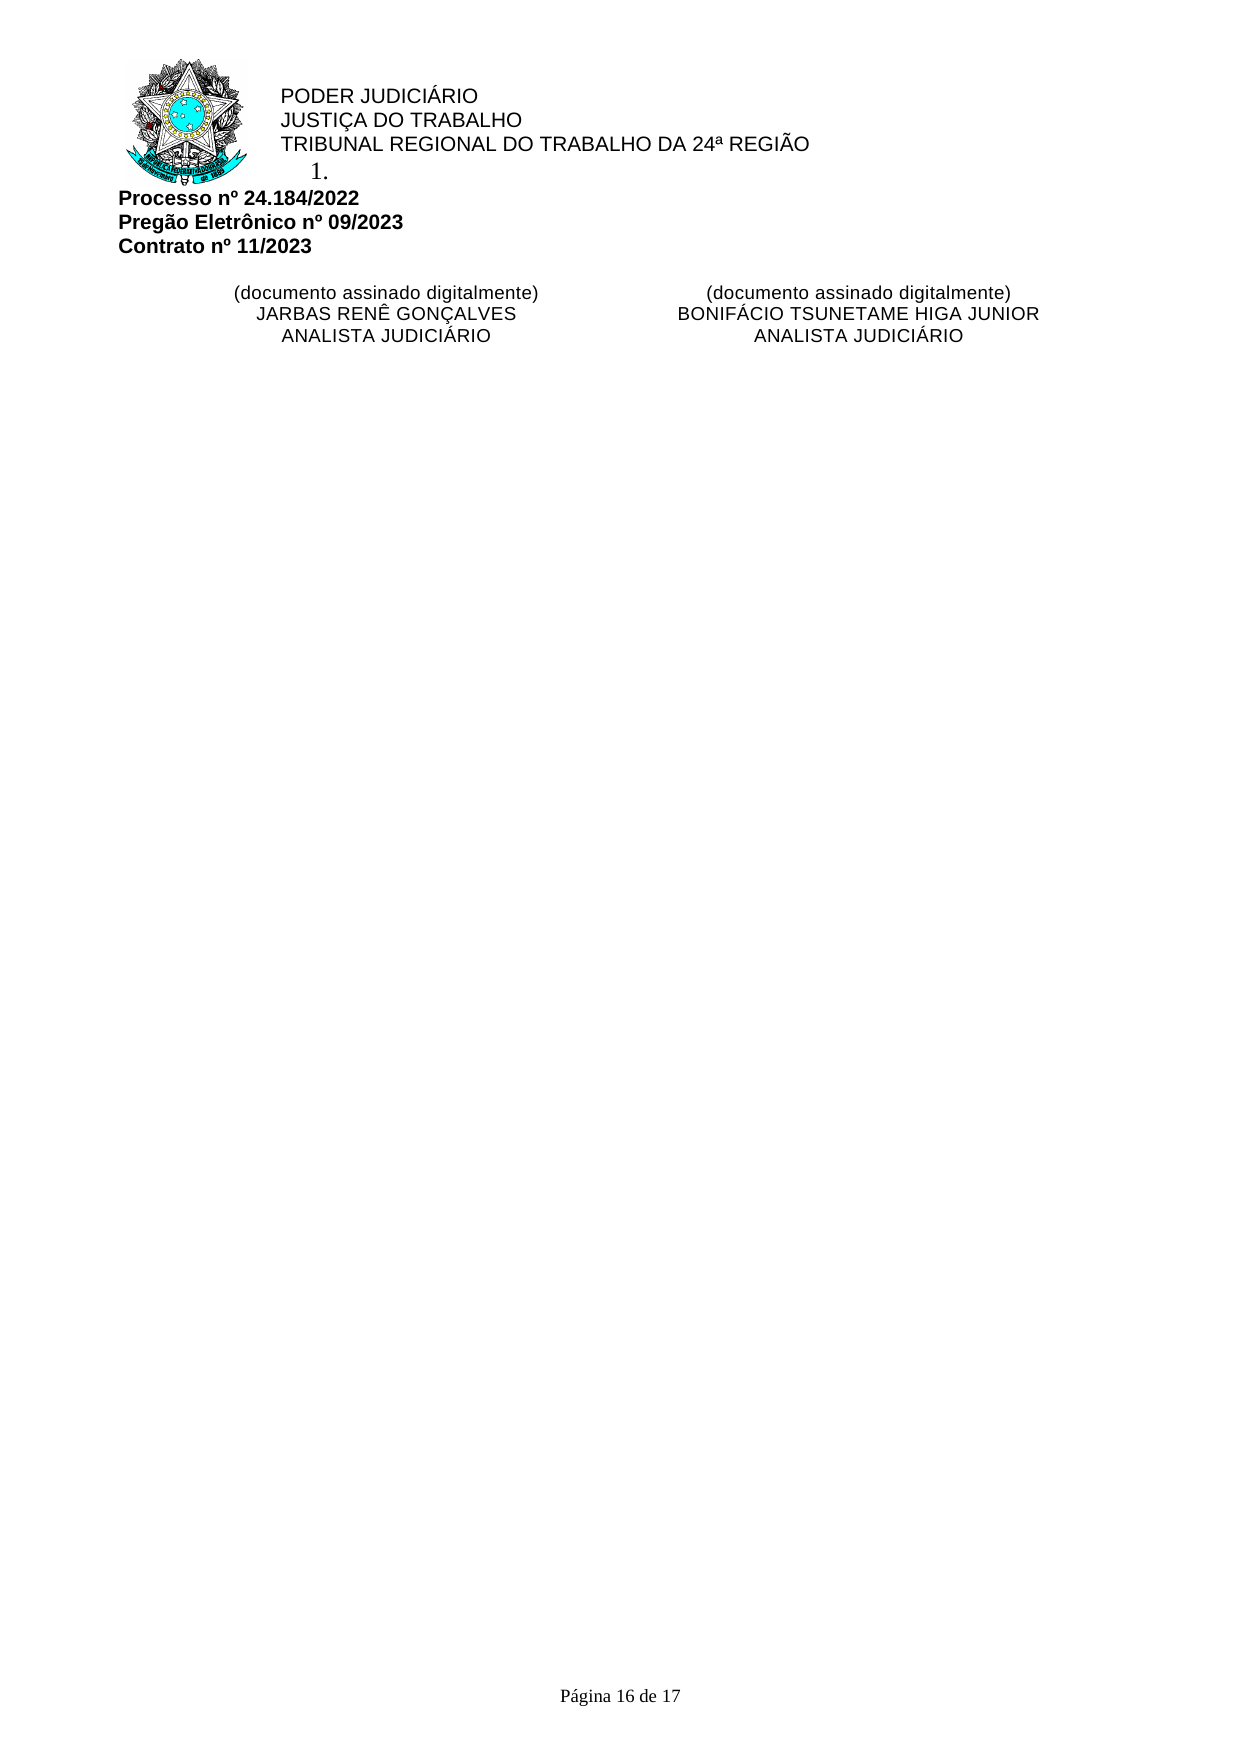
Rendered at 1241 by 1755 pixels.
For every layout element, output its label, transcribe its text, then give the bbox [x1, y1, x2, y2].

table_cell (documento assinado digitalmente) BONIFÁCIO TSUNETAME HIGA JUNIOR ANALISTA JUDICIÁRIO [617, 281, 1119, 368]
table_cell (documento assinado digitalmente) JARBAS RENÊ GONÇALVES ANALISTA JUDICIÁRIO [174, 281, 617, 368]
